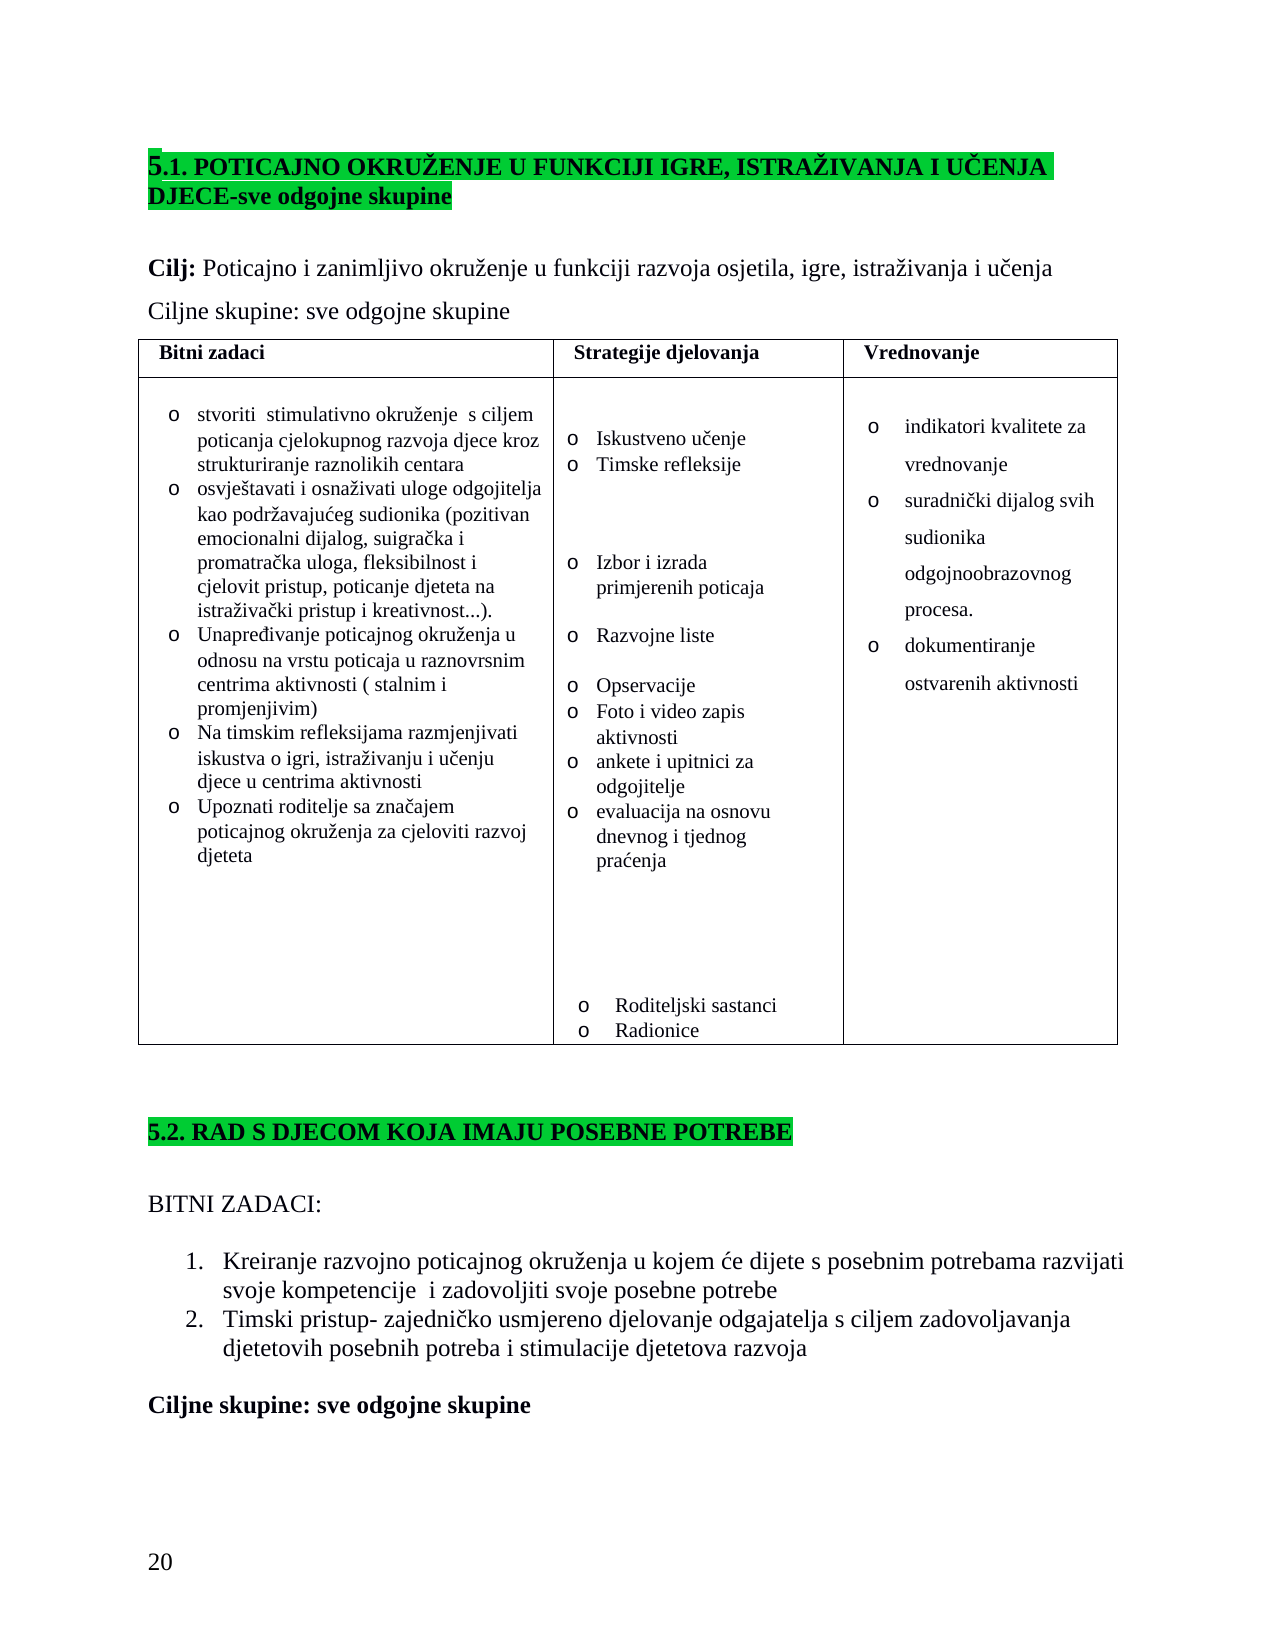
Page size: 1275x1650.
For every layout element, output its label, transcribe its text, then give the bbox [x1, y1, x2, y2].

table_cell stvoriti stimulativno okruženje s ciljem poticanja cjelokupnog razvoja djece kroz strukturiranje raznolikih centara osvještavati i osnaživati uloge odgojitelja kao podržavajućeg sudionika (pozitivan emocionalni dijalog, suigračka i promatračka uloga, fleksibilnost i cjelovit pristup, poticanje djeteta na istraživački pristup i kreativnost...). Unapređivanje poticajnog okruženja u odnosu na vrstu poticaja u raznovrsnim centrima aktivnosti ( stalnim i promjenjivim) Na timskim refleksijama razmjenjivati iskustva o igri, istraživanju i učenju djece u centrima aktivnosti Upoznati roditelje sa značajem poticajnog okruženja za cjeloviti razvoj djeteta [139, 378, 553, 1044]
table_cell indikatori kvalitete za vrednovanje suradnički dijalog svih sudionika odgojnoobrazovnog procesa. dokumentiranje ostvarenih aktivnosti [844, 378, 1117, 1044]
text Ciljne skupine: sve odgojne skupine [148, 1390, 1127, 1419]
table_cell Iskustveno učenje Timske refleksije Izbor i izrada primjerenih poticaja Razvojne liste Opservacije Foto i video zapis aktivnosti ankete i upitnici za odgojitelje evaluacija na osnovu dnevnog i tjednog praćenja Roditeljski sastanci Radionice [554, 378, 843, 1044]
text BITNI ZADACI: [148, 1189, 1127, 1218]
table_header Bitni zadaci [139, 340, 553, 377]
table_header Vrednovanje [844, 340, 1117, 377]
list Kreiranje razvojno poticajnog okruženja u kojem će dijete s posebnim potrebama razvijati svoje kompetencije i zadovoljiti svoje posebne potrebe [185, 1246, 1127, 1304]
text Cilj: Poticajno i zanimljivo okruženje u funkciji razvoja osjetila, igre, istraživanja i učenja [148, 253, 1127, 282]
text 5.1. POTICAJNO OKRUŽENJE U FUNKCIJI IGRE, ISTRAŽIVANJA I UČENJA DJECE-sve odgojne skupine [148, 148, 1127, 210]
text 5.2. RAD S DJECOM KOJA IMAJU POSEBNE POTREBE [148, 1117, 1127, 1146]
table_header Strategije djelovanja [554, 340, 843, 377]
text Ciljne skupine: sve odgojne skupine [148, 296, 1127, 325]
list Timski pristup- zajedničko usmjereno djelovanje odgajatelja s ciljem zadovoljavanja djetetovih posebnih potreba i stimulacije djetetova razvoja [185, 1304, 1127, 1361]
